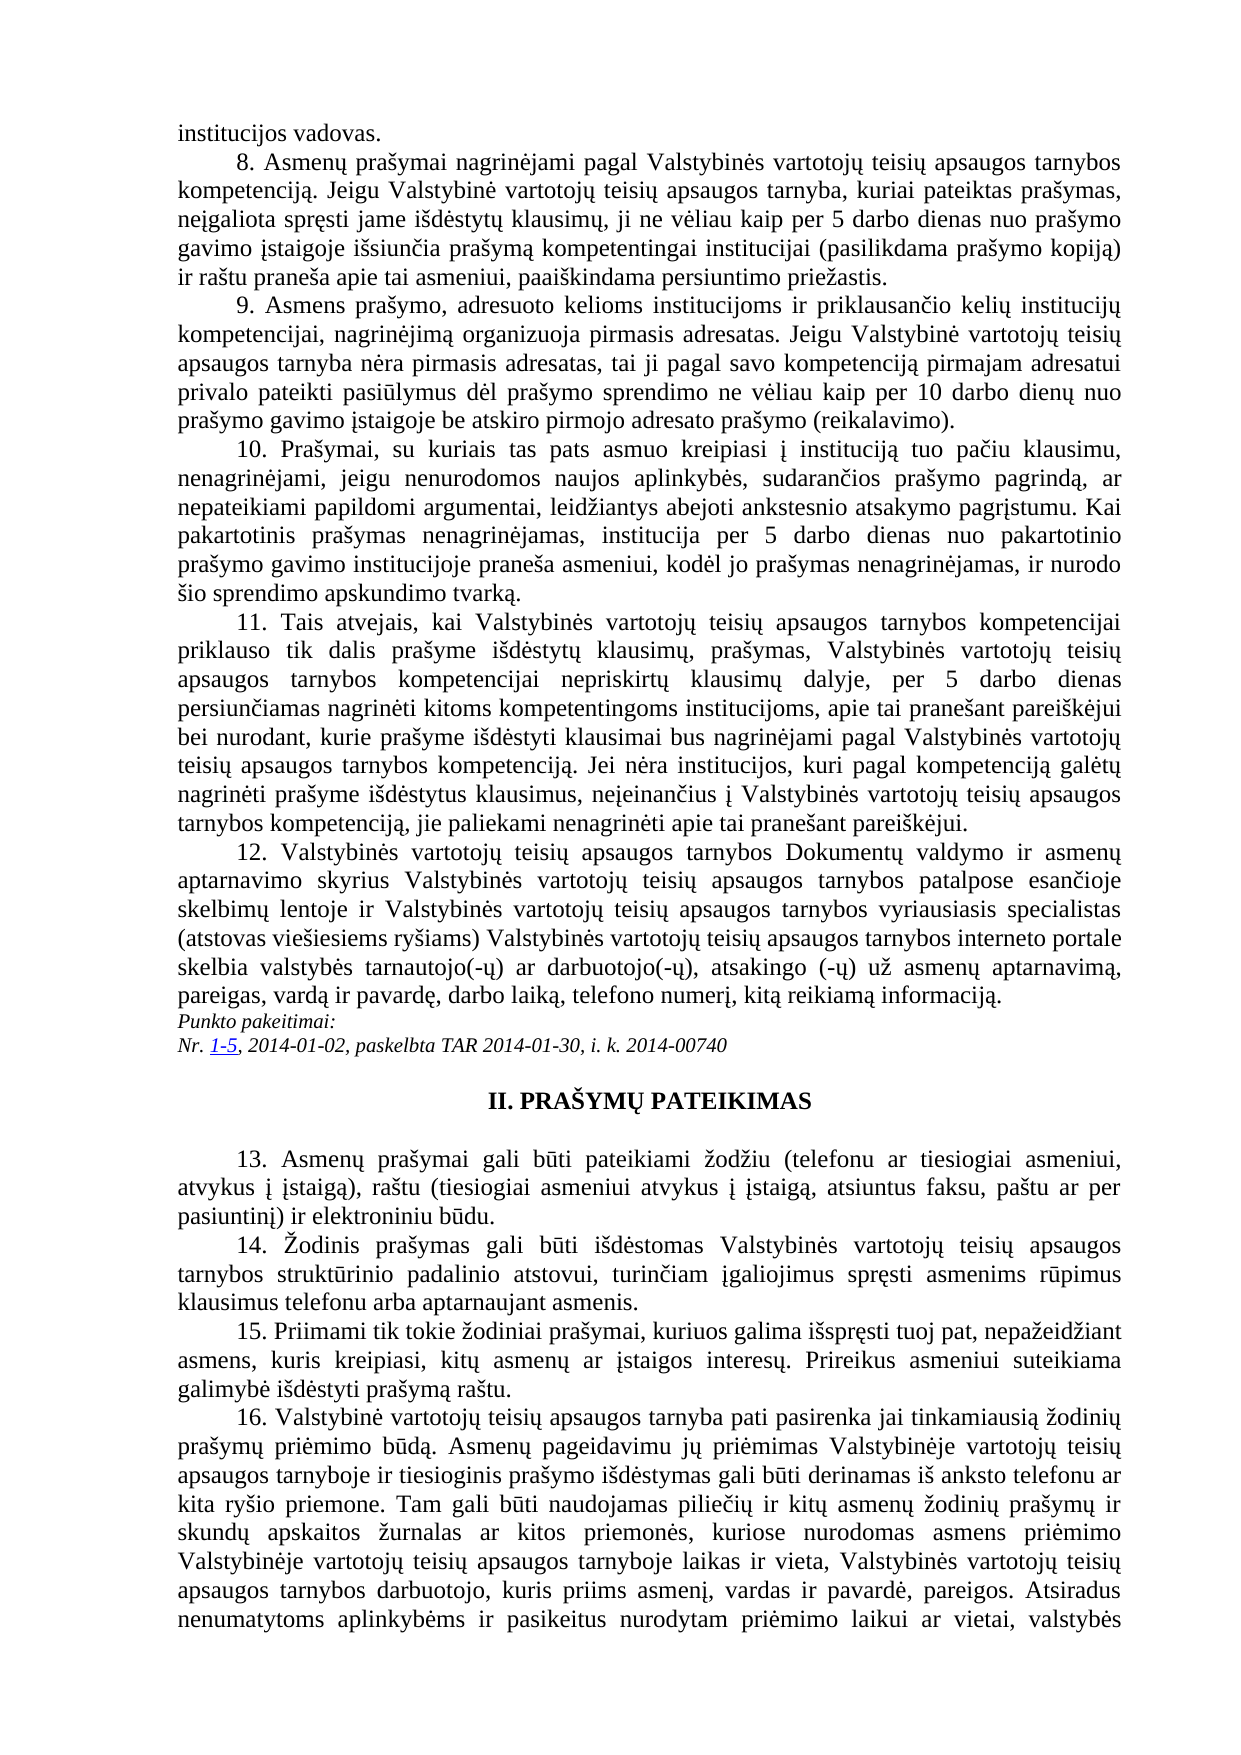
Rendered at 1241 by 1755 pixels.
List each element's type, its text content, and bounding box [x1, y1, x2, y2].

text Nr. 1-5, 2014-01-02, paskelbta TAR 2014-01-30, i. k. 2014-00740 [177, 1033, 1122, 1057]
text 9. Asmens prašymo, adresuoto kelioms institucijoms ir priklausančio kelių institucijų kompetencijai, nagrinėjimą organizuoja pirmasis adresatas. Jeigu Valstybinė vartotojų teisių apsaugos tarnyba nėra pirmasis adresatas, tai ji pagal savo kompetenciją pirmajam adresatui privalo pateikti pasiūlymus dėl prašymo sprendimo ne vėliau kaip per 10 darbo dienų nuo prašymo gavimo įstaigoje be atskiro pirmojo adresato prašymo (reikalavimo). [177, 291, 1122, 434]
text 16. Valstybinė vartotojų teisių apsaugos tarnyba pati pasirenka jai tinkamiausią žodinių prašymų priėmimo būdą. Asmenų pageidavimu jų priėmimas Valstybinėje vartotojų teisių apsaugos tarnyboje ir tiesioginis prašymo išdėstymas gali būti derinamas iš anksto telefonu ar kita ryšio priemone. Tam gali būti naudojamas piliečių ir kitų asmenų žodinių prašymų ir skundų apskaitos žurnalas ar kitos priemonės, kuriose nurodomas asmens priėmimo Valstybinėje vartotojų teisių apsaugos tarnyboje laikas ir vieta, Valstybinės vartotojų teisių apsaugos tarnybos darbuotojo, kuris priims asmenį, vardas ir pavardė, pareigos. Atsiradus nenumatytoms aplinkybėms ir pasikeitus nurodytam priėmimo laikui ar vietai, valstybės [177, 1402, 1122, 1632]
text institucijos vadovas. [177, 118, 1122, 147]
text Punkto pakeitimai: [177, 1009, 1122, 1033]
text 13. Asmenų prašymai gali būti pateikiami žodžiu (telefonu ar tiesiogiai asmeniui, atvykus į įstaigą), raštu (tiesiogiai asmeniui atvykus į įstaigą, atsiuntus faksu, paštu ar per pasiuntinį) ir elektroniniu būdu. [177, 1144, 1122, 1230]
text 12. Valstybinės vartotojų teisių apsaugos tarnybos Dokumentų valdymo ir asmenų aptarnavimo skyrius Valstybinės vartotojų teisių apsaugos tarnybos patalpose esančioje skelbimų lentoje ir Valstybinės vartotojų teisių apsaugos tarnybos vyriausiasis specialistas (atstovas viešiesiems ryšiams) Valstybinės vartotojų teisių apsaugos tarnybos interneto portale skelbia valstybės tarnautojo(-ų) ar darbuotojo(-ų), atsakingo (-ų) už asmenų aptarnavimą, pareigas, vardą ir pavardę, darbo laiką, telefono numerį, kitą reikiamą informaciją. [177, 837, 1122, 1009]
text 11. Tais atvejais, kai Valstybinės vartotojų teisių apsaugos tarnybos kompetencijai priklauso tik dalis prašyme išdėstytų klausimų, prašymas, Valstybinės vartotojų teisių apsaugos tarnybos kompetencijai nepriskirtų klausimų dalyje, per 5 darbo dienas persiunčiamas nagrinėti kitoms kompetentingoms institucijoms, apie tai pranešant pareiškėjui bei nurodant, kurie prašyme išdėstyti klausimai bus nagrinėjami pagal Valstybinės vartotojų teisių apsaugos tarnybos kompetenciją. Jei nėra institucijos, kuri pagal kompetenciją galėtų nagrinėti prašyme išdėstytus klausimus, neįeinančius į Valstybinės vartotojų teisių apsaugos tarnybos kompetenciją, jie paliekami nenagrinėti apie tai pranešant pareiškėjui. [177, 607, 1122, 837]
text 8. Asmenų prašymai nagrinėjami pagal Valstybinės vartotojų teisių apsaugos tarnybos kompetenciją. Jeigu Valstybinė vartotojų teisių apsaugos tarnyba, kuriai pateiktas prašymas, neįgaliota spręsti jame išdėstytų klausimų, ji ne vėliau kaip per 5 darbo dienas nuo prašymo gavimo įstaigoje išsiunčia prašymą kompetentingai institucijai (pasilikdama prašymo kopiją) ir raštu praneša apie tai asmeniui, paaiškindama persiuntimo priežastis. [177, 147, 1122, 291]
text II. PRAŠYMŲ PATEIKIMAS [177, 1086, 1122, 1115]
text 14. Žodinis prašymas gali būti išdėstomas Valstybinės vartotojų teisių apsaugos tarnybos struktūrinio padalinio atstovui, turinčiam įgaliojimus spręsti asmenims rūpimus klausimus telefonu arba aptarnaujant asmenis. [177, 1230, 1122, 1316]
text 10. Prašymai, su kuriais tas pats asmuo kreipiasi į instituciją tuo pačiu klausimu, nenagrinėjami, jeigu nenurodomos naujos aplinkybės, sudarančios prašymo pagrindą, ar nepateikiami papildomi argumentai, leidžiantys abejoti ankstesnio atsakymo pagrįstumu. Kai pakartotinis prašymas nenagrinėjamas, institucija per 5 darbo dienas nuo pakartotinio prašymo gavimo institucijoje praneša asmeniui, kodėl jo prašymas nenagrinėjamas, ir nurodo šio sprendimo apskundimo tvarką. [177, 434, 1122, 607]
text 15. Priimami tik tokie žodiniai prašymai, kuriuos galima išspręsti tuoj pat, nepažeidžiant asmens, kuris kreipiasi, kitų asmenų ar įstaigos interesų. Prireikus asmeniui suteikiama galimybė išdėstyti prašymą raštu. [177, 1316, 1122, 1402]
